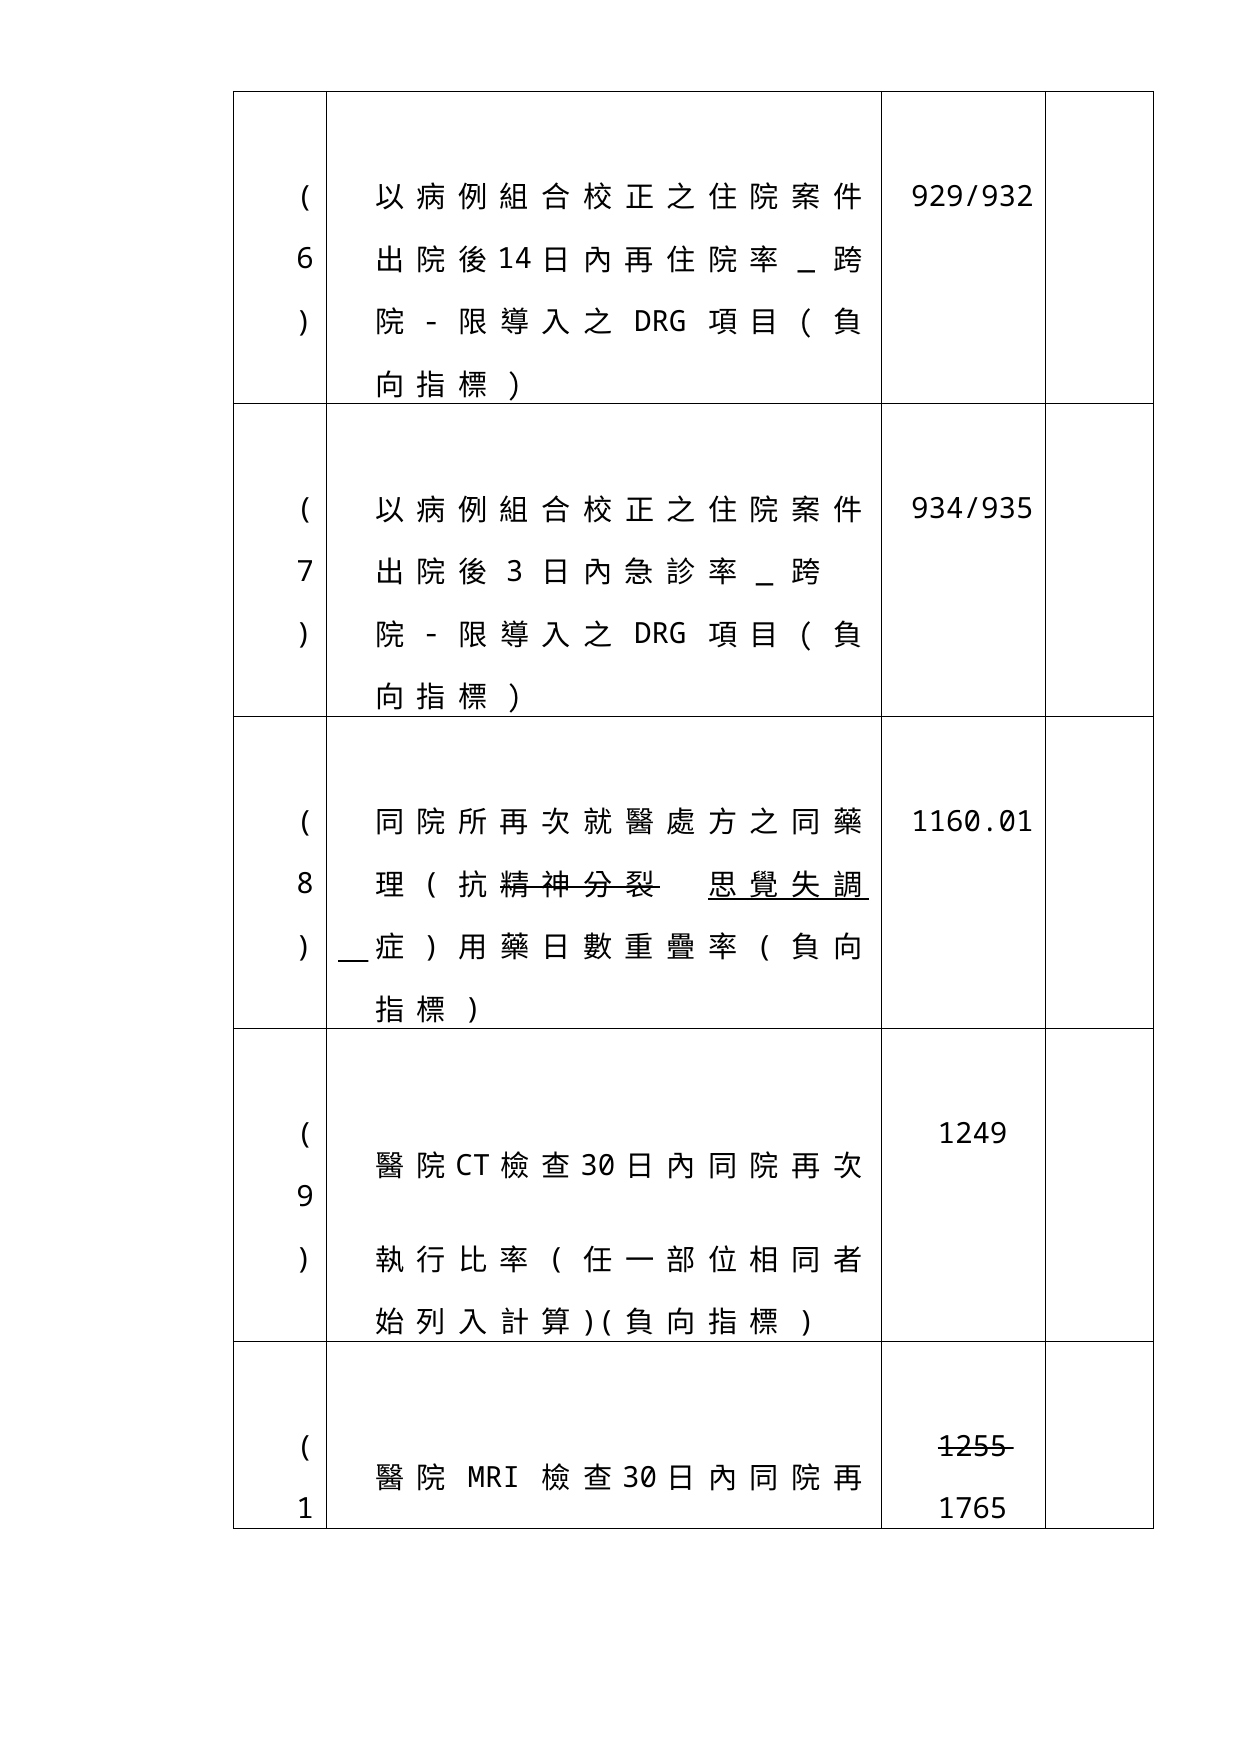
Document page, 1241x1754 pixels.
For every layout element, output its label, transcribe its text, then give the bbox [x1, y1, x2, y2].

table_cell 同院所再次就醫處方之同藥理(抗精神分裂 思覺失調症)用藥日數重疊率(負向指標) [327, 717, 881, 1028]
table_cell 1255 1765 [882, 1342, 1045, 1528]
table_cell 934/935 [882, 404, 1045, 716]
table_cell [234, 1029, 326, 1341]
table_cell [234, 1342, 326, 1528]
table_cell 以病例組合校正之住院案件出院後3日內急診率_跨院-限導入之DRG項目(負向指標) [327, 404, 881, 716]
table_cell [1046, 1029, 1153, 1341]
table_cell [1046, 717, 1153, 1028]
table_cell 929/932 [882, 92, 1045, 403]
table_cell 醫院CT檢查30日內同院再次執行比率(任一部位相同者始列入計算)(負向指標) [327, 1029, 881, 1341]
table_cell 1160.01 [882, 717, 1045, 1028]
table_cell [234, 404, 326, 716]
table_cell 以病例組合校正之住院案件出院後14日內再住院率_跨院-限導入之DRG項目(負向指標) [327, 92, 881, 403]
table_cell [1046, 1342, 1153, 1528]
table_cell 1249 [882, 1029, 1045, 1341]
table_cell [1046, 404, 1153, 716]
table_cell 醫院MRI檢查30日內同院再 [327, 1342, 881, 1528]
table_cell [234, 92, 326, 403]
table_cell [1046, 92, 1153, 403]
table_cell [234, 717, 326, 1028]
